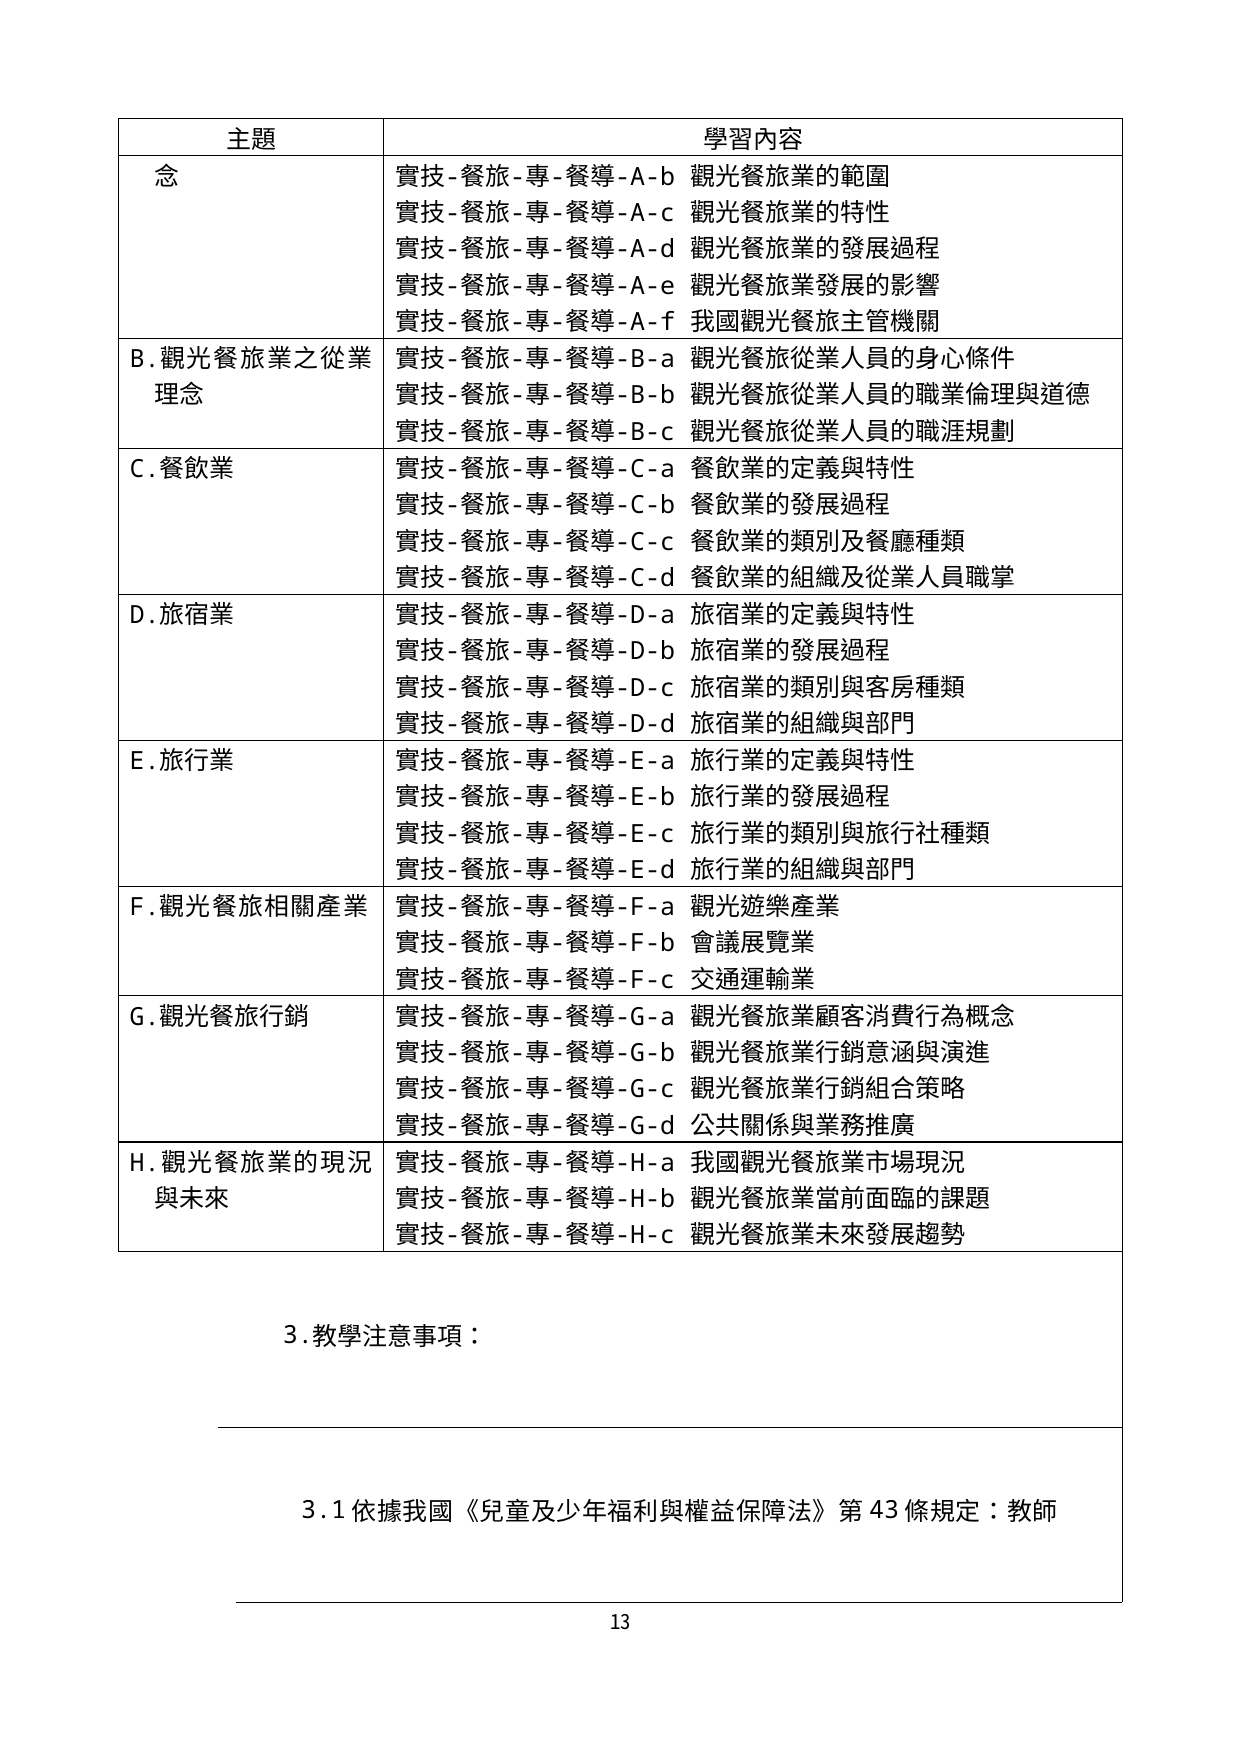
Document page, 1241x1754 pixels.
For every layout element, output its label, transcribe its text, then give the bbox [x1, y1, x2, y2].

table_cell H.觀光餐旅業的現況與未來 [119, 1143, 383, 1251]
table_cell E.旅行業 [119, 741, 383, 886]
table_cell F.觀光餐旅相關產業 [119, 887, 383, 995]
table_cell 實技-餐旅-專-餐導-A-b 觀光餐旅業的範圍 實技-餐旅-專-餐導-A-c 觀光餐旅業的特性 實技-餐旅-專-餐導-A-d 觀光餐旅業的發展過程 實技-餐旅-專-餐導-A-e 觀光餐旅業發展的影響 實技-餐旅-專-餐導-A-f 我國觀光餐旅主管機關 [384, 156, 1122, 338]
table_header 主題 [119, 119, 383, 155]
table_cell 念 [119, 156, 383, 338]
table_header 學習內容 [384, 119, 1122, 155]
table_cell 實技-餐旅-專-餐導-C-a 餐飲業的定義與特性 實技-餐旅-專-餐導-C-b 餐飲業的發展過程 實技-餐旅-專-餐導-C-c 餐飲業的類別及餐廳種類 實技-餐旅-專-餐導-C-d 餐飲業的組織及從業人員職掌 [384, 449, 1122, 593]
table_cell G.觀光餐旅行銷 [119, 996, 383, 1141]
table_cell 實技-餐旅-專-餐導-G-a 觀光餐旅業顧客消費行為概念 實技-餐旅-專-餐導-G-b 觀光餐旅業行銷意涵與演進 實技-餐旅-專-餐導-G-c 觀光餐旅業行銷組合策略 實技-餐旅-專-餐導-G-d 公共關係與業務推廣 [384, 996, 1122, 1141]
table_cell 實技-餐旅-專-餐導-F-a 觀光遊樂產業 實技-餐旅-專-餐導-F-b 會議展覽業 實技-餐旅-專-餐導-F-c 交通運輸業 [384, 887, 1122, 995]
table_cell D.旅宿業 [119, 595, 383, 739]
table_cell C.餐飲業 [119, 449, 383, 593]
table_cell 實技-餐旅-專-餐導-B-a 觀光餐旅從業人員的身心條件 實技-餐旅-專-餐導-B-b 觀光餐旅從業人員的職業倫理與道德 實技-餐旅-專-餐導-B-c 觀光餐旅從業人員的職涯規劃 [384, 339, 1122, 447]
table_cell 實技-餐旅-專-餐導-H-a 我國觀光餐旅業市場現況 實技-餐旅-專-餐導-H-b 觀光餐旅業當前面臨的課題 實技-餐旅-專-餐導-H-c 觀光餐旅業未來發展趨勢 [384, 1143, 1122, 1251]
table_cell 實技-餐旅-專-餐導-D-a 旅宿業的定義與特性 實技-餐旅-專-餐導-D-b 旅宿業的發展過程 實技-餐旅-專-餐導-D-c 旅宿業的類別與客房種類 實技-餐旅-專-餐導-D-d 旅宿業的組織與部門 [384, 595, 1122, 739]
table_cell 實技-餐旅-專-餐導-E-a 旅行業的定義與特性 實技-餐旅-專-餐導-E-b 旅行業的發展過程 實技-餐旅-專-餐導-E-c 旅行業的類別與旅行社種類 實技-餐旅-專-餐導-E-d 旅行業的組織與部門 [384, 741, 1122, 886]
text 3.1依據我國《兒童及少年福利與權益保障法》第43條規定：教師 [236, 1427, 1122, 1602]
text 3.教學注意事項： [218, 1252, 1122, 1427]
table_cell B.觀光餐旅業之從業理念 [119, 339, 383, 447]
